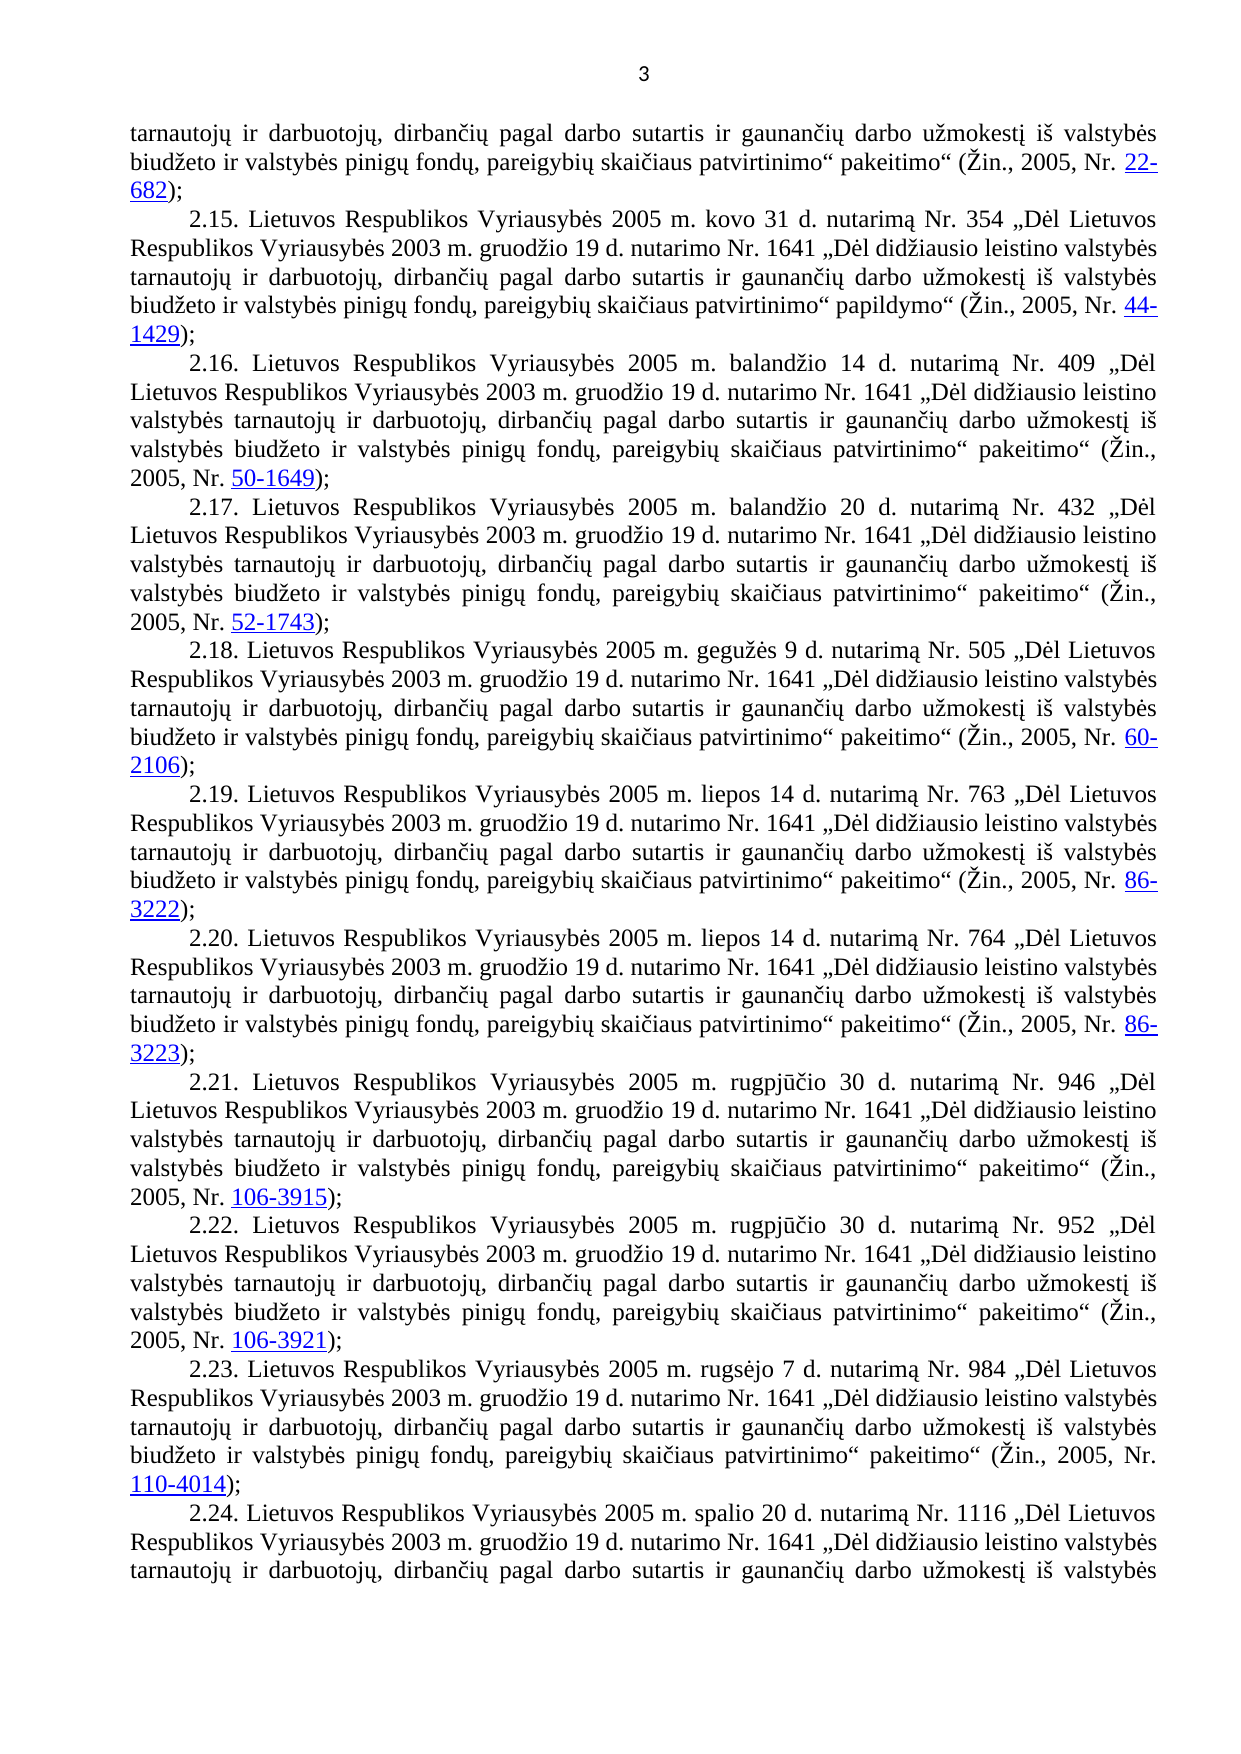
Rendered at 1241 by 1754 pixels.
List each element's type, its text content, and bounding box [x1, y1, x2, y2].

text 2.23. Lietuvos Respublikos Vyriausybės 2005 m. rugsėjo 7 d. nutarimą Nr. 984 „Dėl Lietuvos Respublikos Vyriausybės 2003 m. gruodžio 19 d. nutarimo Nr. 1641 „Dėl didžiausio leistino valstybės tarnautojų ir darbuotojų, dirbančių pagal darbo sutartis ir gaunančių darbo užmokestį iš valstybės biudžeto ir valstybės pinigų fondų, pareigybių skaičiaus patvirtinimo“ pakeitimo“ (Žin., 2005, Nr. 110-4014); [130, 1354, 1157, 1498]
text tarnautojų ir darbuotojų, dirbančių pagal darbo sutartis ir gaunančių darbo užmokestį iš valstybės biudžeto ir valstybės pinigų fondų, pareigybių skaičiaus patvirtinimo“ pakeitimo“ (Žin., 2005, Nr. 22-682); [130, 118, 1157, 204]
text 2.22. Lietuvos Respublikos Vyriausybės 2005 m. rugpjūčio 30 d. nutarimą Nr. 952 „Dėl Lietuvos Respublikos Vyriausybės 2003 m. gruodžio 19 d. nutarimo Nr. 1641 „Dėl didžiausio leistino valstybės tarnautojų ir darbuotojų, dirbančių pagal darbo sutartis ir gaunančių darbo užmokestį iš valstybės biudžeto ir valstybės pinigų fondų, pareigybių skaičiaus patvirtinimo“ pakeitimo“ (Žin., 2005, Nr. 106-3921); [130, 1211, 1157, 1354]
text 2.18. Lietuvos Respublikos Vyriausybės 2005 m. gegužės 9 d. nutarimą Nr. 505 „Dėl Lietuvos Respublikos Vyriausybės 2003 m. gruodžio 19 d. nutarimo Nr. 1641 „Dėl didžiausio leistino valstybės tarnautojų ir darbuotojų, dirbančių pagal darbo sutartis ir gaunančių darbo užmokestį iš valstybės biudžeto ir valstybės pinigų fondų, pareigybių skaičiaus patvirtinimo“ pakeitimo“ (Žin., 2005, Nr. 60-2106); [130, 636, 1157, 779]
text 2.21. Lietuvos Respublikos Vyriausybės 2005 m. rugpjūčio 30 d. nutarimą Nr. 946 „Dėl Lietuvos Respublikos Vyriausybės 2003 m. gruodžio 19 d. nutarimo Nr. 1641 „Dėl didžiausio leistino valstybės tarnautojų ir darbuotojų, dirbančių pagal darbo sutartis ir gaunančių darbo užmokestį iš valstybės biudžeto ir valstybės pinigų fondų, pareigybių skaičiaus patvirtinimo“ pakeitimo“ (Žin., 2005, Nr. 106-3915); [130, 1067, 1157, 1211]
text 2.17. Lietuvos Respublikos Vyriausybės 2005 m. balandžio 20 d. nutarimą Nr. 432 „Dėl Lietuvos Respublikos Vyriausybės 2003 m. gruodžio 19 d. nutarimo Nr. 1641 „Dėl didžiausio leistino valstybės tarnautojų ir darbuotojų, dirbančių pagal darbo sutartis ir gaunančių darbo užmokestį iš valstybės biudžeto ir valstybės pinigų fondų, pareigybių skaičiaus patvirtinimo“ pakeitimo“ (Žin., 2005, Nr. 52-1743); [130, 492, 1157, 636]
text 2.20. Lietuvos Respublikos Vyriausybės 2005 m. liepos 14 d. nutarimą Nr. 764 „Dėl Lietuvos Respublikos Vyriausybės 2003 m. gruodžio 19 d. nutarimo Nr. 1641 „Dėl didžiausio leistino valstybės tarnautojų ir darbuotojų, dirbančių pagal darbo sutartis ir gaunančių darbo užmokestį iš valstybės biudžeto ir valstybės pinigų fondų, pareigybių skaičiaus patvirtinimo“ pakeitimo“ (Žin., 2005, Nr. 86-3223); [130, 923, 1157, 1067]
text 2.24. Lietuvos Respublikos Vyriausybės 2005 m. spalio 20 d. nutarimą Nr. 1116 „Dėl Lietuvos Respublikos Vyriausybės 2003 m. gruodžio 19 d. nutarimo Nr. 1641 „Dėl didžiausio leistino valstybės tarnautojų ir darbuotojų, dirbančių pagal darbo sutartis ir gaunančių darbo užmokestį iš valstybės [130, 1498, 1157, 1584]
text 2.15. Lietuvos Respublikos Vyriausybės 2005 m. kovo 31 d. nutarimą Nr. 354 „Dėl Lietuvos Respublikos Vyriausybės 2003 m. gruodžio 19 d. nutarimo Nr. 1641 „Dėl didžiausio leistino valstybės tarnautojų ir darbuotojų, dirbančių pagal darbo sutartis ir gaunančių darbo užmokestį iš valstybės biudžeto ir valstybės pinigų fondų, pareigybių skaičiaus patvirtinimo“ papildymo“ (Žin., 2005, Nr. 44-1429); [130, 204, 1157, 348]
text 2.19. Lietuvos Respublikos Vyriausybės 2005 m. liepos 14 d. nutarimą Nr. 763 „Dėl Lietuvos Respublikos Vyriausybės 2003 m. gruodžio 19 d. nutarimo Nr. 1641 „Dėl didžiausio leistino valstybės tarnautojų ir darbuotojų, dirbančių pagal darbo sutartis ir gaunančių darbo užmokestį iš valstybės biudžeto ir valstybės pinigų fondų, pareigybių skaičiaus patvirtinimo“ pakeitimo“ (Žin., 2005, Nr. 86-3222); [130, 779, 1157, 923]
text 2.16. Lietuvos Respublikos Vyriausybės 2005 m. balandžio 14 d. nutarimą Nr. 409 „Dėl Lietuvos Respublikos Vyriausybės 2003 m. gruodžio 19 d. nutarimo Nr. 1641 „Dėl didžiausio leistino valstybės tarnautojų ir darbuotojų, dirbančių pagal darbo sutartis ir gaunančių darbo užmokestį iš valstybės biudžeto ir valstybės pinigų fondų, pareigybių skaičiaus patvirtinimo“ pakeitimo“ (Žin., 2005, Nr. 50-1649); [130, 348, 1157, 492]
